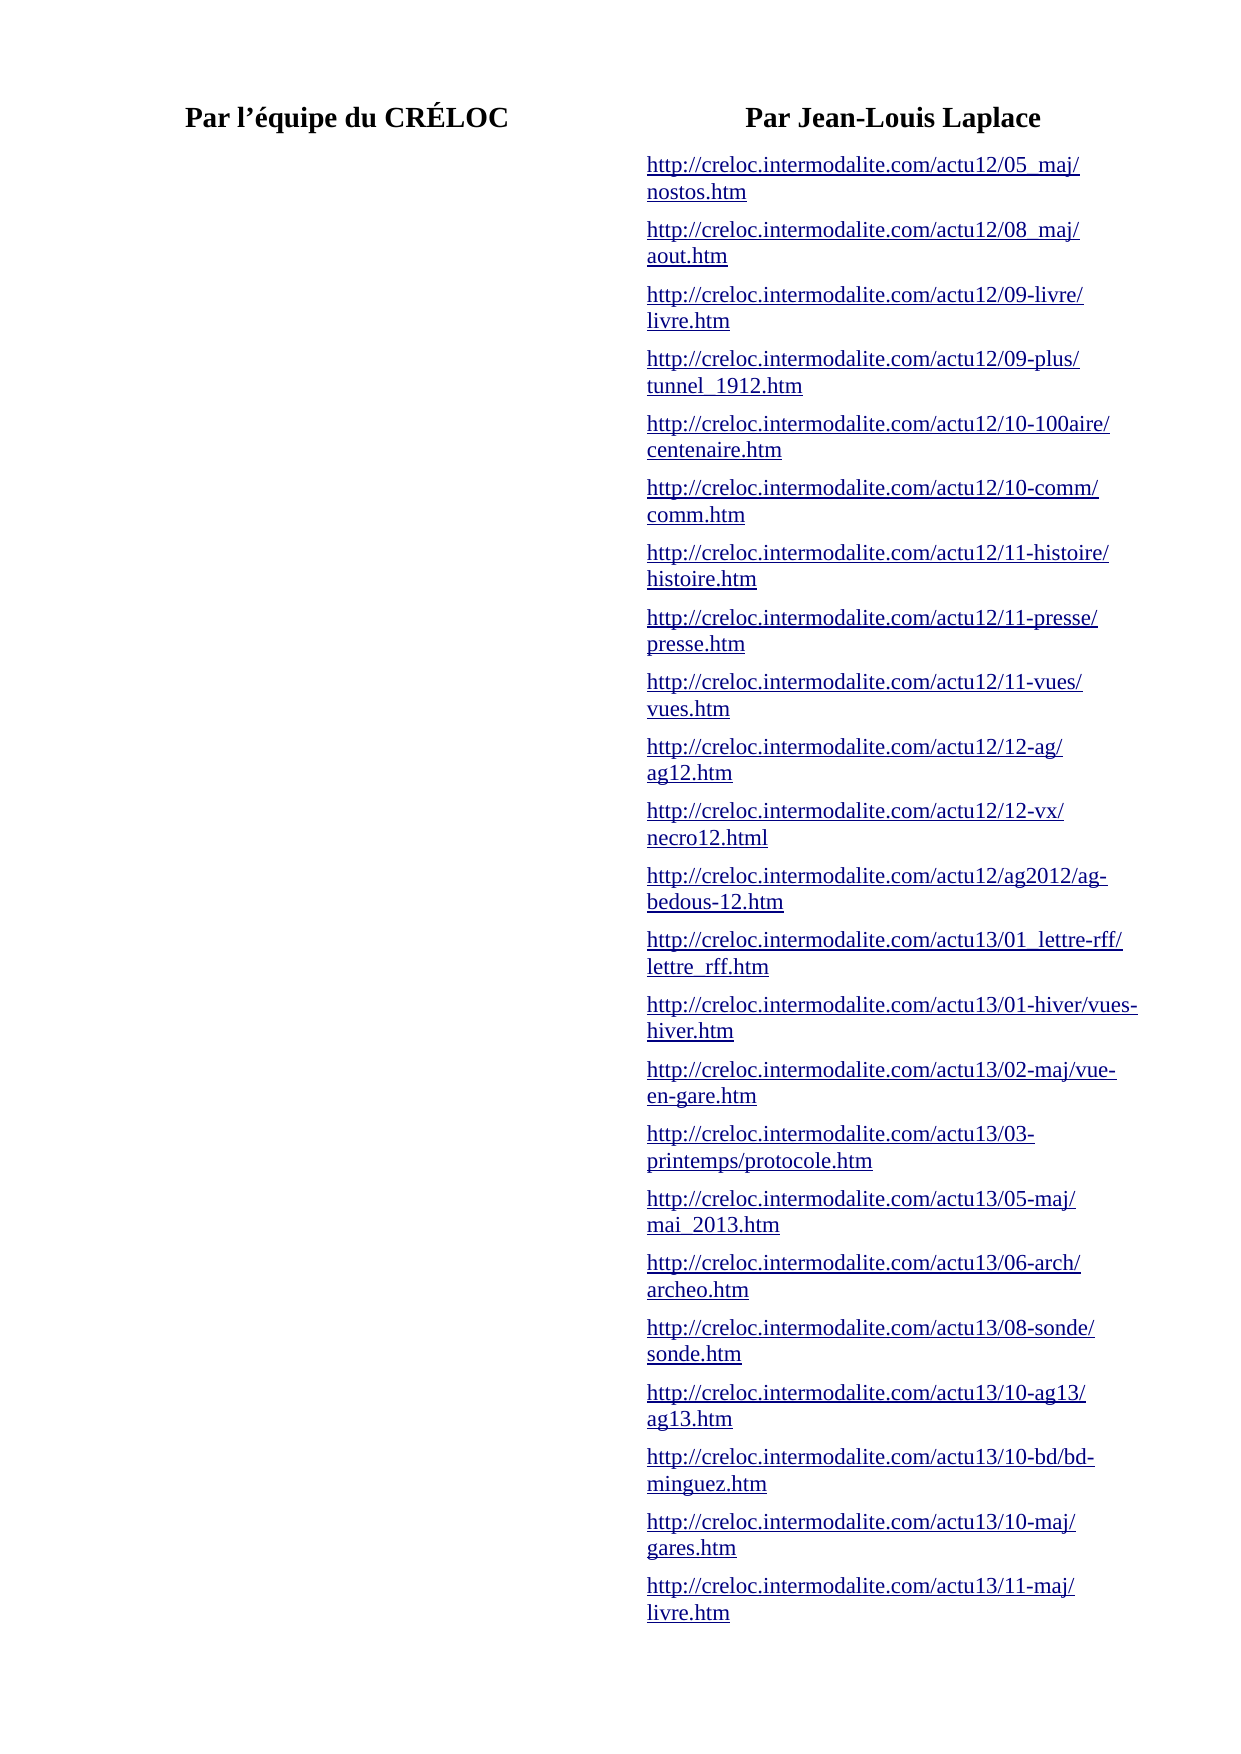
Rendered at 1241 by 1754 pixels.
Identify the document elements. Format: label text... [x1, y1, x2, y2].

table_cell http://creloc.intermodalite.com/actu13/10-bd/bd-minguez.htm [635, 1437, 1152, 1502]
table_cell [89, 1437, 605, 1502]
table_cell [605, 1050, 635, 1114]
table_cell http://creloc.intermodalite.com/actu13/01_lettre-rff/lettre_rff.htm [635, 921, 1152, 985]
table_cell [605, 1244, 635, 1308]
table_header [605, 89, 635, 146]
table_cell [605, 1179, 635, 1243]
table_cell http://creloc.intermodalite.com/actu12/11-histoire/histoire.htm [635, 533, 1152, 598]
table_cell [89, 1114, 605, 1179]
table_cell http://creloc.intermodalite.com/actu13/06-arch/archeo.htm [635, 1244, 1152, 1308]
table_cell [89, 1566, 605, 1631]
table_cell [605, 985, 635, 1050]
table_cell [89, 275, 605, 339]
table_cell http://creloc.intermodalite.com/actu12/10-comm/comm.htm [635, 469, 1152, 533]
table_cell [89, 985, 605, 1050]
table_cell [605, 210, 635, 275]
table_cell [89, 1308, 605, 1373]
table_cell [89, 210, 605, 275]
table_cell [89, 727, 605, 791]
table_cell [89, 791, 605, 856]
table_cell http://creloc.intermodalite.com/actu12/ag2012/ag-bedous-12.htm [635, 856, 1152, 921]
table_cell http://creloc.intermodalite.com/actu13/11-maj/livre.htm [635, 1566, 1152, 1631]
table_cell [605, 662, 635, 727]
table_cell http://creloc.intermodalite.com/actu12/09-plus/tunnel_1912.htm [635, 339, 1152, 404]
table_cell http://creloc.intermodalite.com/actu12/05_maj/nostos.htm [635, 146, 1152, 210]
table_cell [605, 1566, 635, 1631]
table_cell http://creloc.intermodalite.com/actu13/01-hiver/vues-hiver.htm [635, 985, 1152, 1050]
table_cell http://creloc.intermodalite.com/actu12/09-livre/livre.htm [635, 275, 1152, 339]
table_cell [89, 533, 605, 598]
table_cell [605, 146, 635, 210]
table_cell [605, 1308, 635, 1373]
table_cell [89, 1502, 605, 1566]
table_cell [89, 146, 605, 210]
table_cell http://creloc.intermodalite.com/actu13/03-printemps/protocole.htm [635, 1114, 1152, 1179]
table_cell http://creloc.intermodalite.com/actu13/05-maj/mai_2013.htm [635, 1179, 1152, 1243]
table_cell [89, 1244, 605, 1308]
table_cell [89, 921, 605, 985]
table_cell [605, 856, 635, 921]
table_cell http://creloc.intermodalite.com/actu13/02-maj/vue-en-gare.htm [635, 1050, 1152, 1114]
table_cell [89, 339, 605, 404]
table_cell [89, 404, 605, 468]
table_cell [605, 404, 635, 468]
table_cell http://creloc.intermodalite.com/actu13/10-maj/gares.htm [635, 1502, 1152, 1566]
table_cell [89, 598, 605, 662]
table_cell http://creloc.intermodalite.com/actu13/10-ag13/ag13.htm [635, 1373, 1152, 1437]
table_cell [605, 1373, 635, 1437]
table_cell [605, 1437, 635, 1502]
table_cell [89, 1373, 605, 1437]
table_cell [605, 275, 635, 339]
table_cell [605, 1502, 635, 1566]
table_cell http://creloc.intermodalite.com/actu12/10-100aire/centenaire.htm [635, 404, 1152, 468]
table_cell [605, 469, 635, 533]
table_cell http://creloc.intermodalite.com/actu12/11-vues/vues.htm [635, 662, 1152, 727]
table_cell [89, 1179, 605, 1243]
table_cell [605, 339, 635, 404]
table_cell [89, 1050, 605, 1114]
table_cell [89, 469, 605, 533]
table_cell [605, 598, 635, 662]
table_cell [605, 921, 635, 985]
table_cell http://creloc.intermodalite.com/actu12/12-ag/ag12.htm [635, 727, 1152, 791]
table_cell [605, 1114, 635, 1179]
table_cell http://creloc.intermodalite.com/actu12/12-vx/necro12.html [635, 791, 1152, 856]
table_cell [605, 533, 635, 598]
table_cell http://creloc.intermodalite.com/actu12/11-presse/presse.htm [635, 598, 1152, 662]
table_cell http://creloc.intermodalite.com/actu13/08-sonde/sonde.htm [635, 1308, 1152, 1373]
table_header Par Jean-Louis Laplace [635, 89, 1152, 146]
table_cell [89, 856, 605, 921]
table_cell http://creloc.intermodalite.com/actu12/08_maj/aout.htm [635, 210, 1152, 275]
table_cell [605, 727, 635, 791]
table_cell [89, 662, 605, 727]
table_header Par l’équipe du CRÉLOC [89, 89, 605, 146]
table_cell [605, 791, 635, 856]
